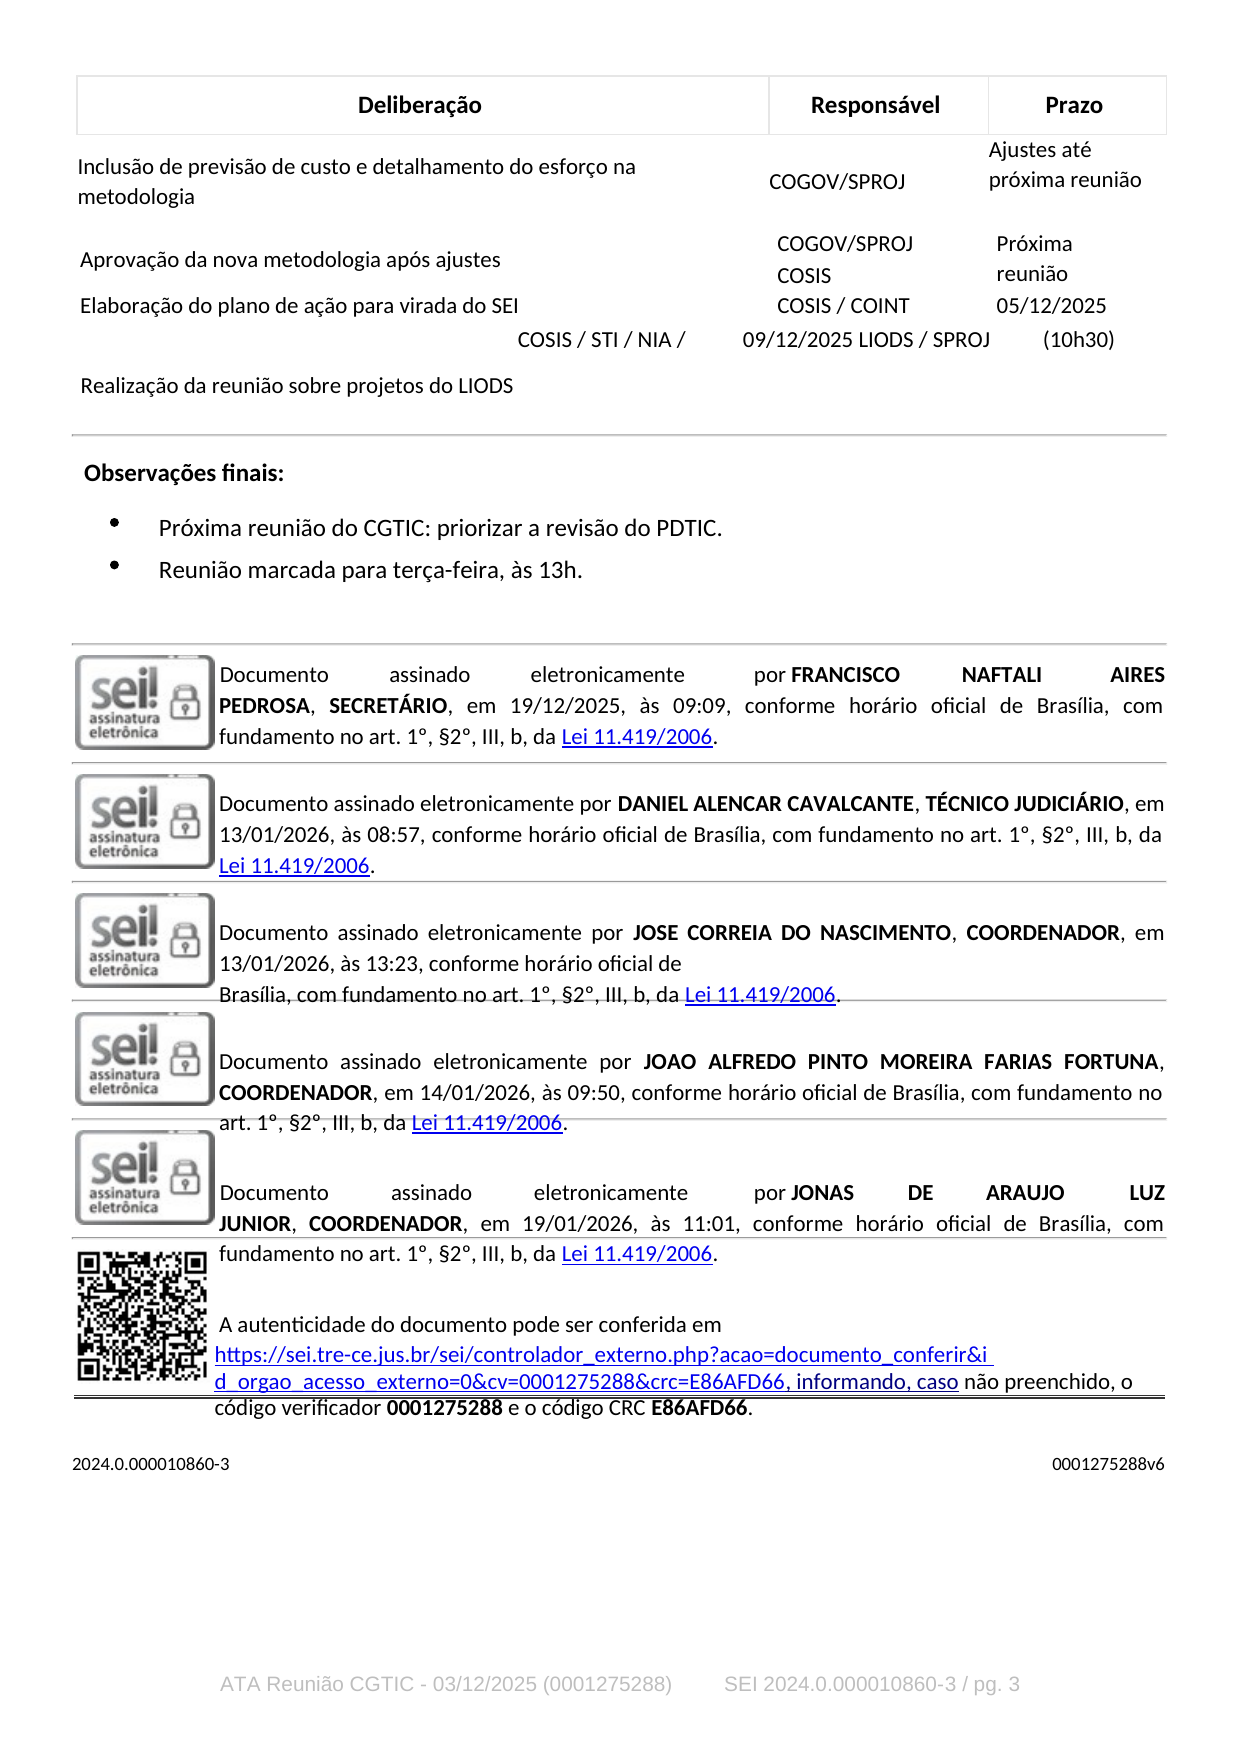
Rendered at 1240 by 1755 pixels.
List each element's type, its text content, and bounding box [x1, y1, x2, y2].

text Documento assinado eletronicamente por JOSE CORREIA DO NASCIMENTO, COORDENADOR, em 13/01/2026, às 13:23, conforme horário oficial de [219, 918, 1165, 977]
text Documento assinado eletronicamente por JONAS DE ARAUJO LUZ [215, 1178, 1165, 1206]
text Reunião marcada para terça-feira, às 13h. [112, 554, 1165, 584]
table_cell Aprovação da nova metodologia após ajustes [73, 230, 777, 291]
text Brasília, com fundamento no art. 1º, §2º, III, b, da Lei 11.419/2006. [219, 980, 1165, 999]
text Próxima reunião do CGTIC: priorizar a revisão do PDTIC. [112, 512, 1165, 542]
table_cell COGOV/SPROJ [769, 135, 988, 229]
table_cell Próxima reunião [996, 230, 1161, 291]
table_cell Elaboração do plano de ação para virada do SEI [73, 291, 777, 325]
text Documento assinado eletronicamente por JOAO ALFREDO PINTO MOREIRA FARIAS FORTUNA, COORDENADOR, em 14/01/2026, às 09:50, conforme horário oficial de Brasília, com fundamento no art. 1º, §2º, III, b, da Lei 11.419/2006. [219, 1047, 1165, 1118]
text Observações finais: [84, 457, 1165, 487]
table_header Deliberação [78, 77, 768, 134]
text A autenticidade do documento pode ser conferida em [219, 1311, 1165, 1339]
table_cell Ajustes até próxima reunião [989, 135, 1166, 229]
table_cell 05/12/2025 [996, 291, 1161, 325]
text JUNIOR, COORDENADOR, em 19/01/2026, às 11:01, conforme horário oficial de Brasília, com [219, 1209, 1165, 1237]
text fundamento no art. 1º, §2º, III, b, da Lei 11.419/2006. [219, 1240, 1165, 1267]
text [219, 1003, 1165, 1008]
table_cell [1161, 230, 1166, 291]
text https://sei.tre-ce.jus.br/sei/controlador_externo.php?acao=documento_conferir&i d_orgao_acesso_externo=0&cv=0001275288&crc=E86AFD66, informando, caso não preenchido, o [214, 1342, 1165, 1395]
text Documento assinado eletronicamente por JOAO ALFREDO PINTO MOREIRA FARIAS FORTUNA, COORDENADOR, em 14/01/2026, às 09:50, conforme horário oficial de Brasília, com fundamento no art. 1º, §2º, III, b, da Lei 11.419/2006. [219, 1121, 1165, 1136]
table_header Prazo [989, 77, 1166, 134]
text 2024.0.000010860-3 0001275288v6 [72, 1452, 1165, 1475]
table_header Responsável [770, 77, 988, 134]
table_cell COSIS / COINT [777, 291, 996, 325]
subtitle COSIS / STI / NIA / 09/12/2025 LIODS / SPROJ (10h30) [73, 325, 1115, 353]
table_cell [73, 134, 77, 229]
table_cell COGOV/SPROJ COSIS [777, 230, 996, 291]
text código verificador 0001275288 e o código CRC E86AFD66. [214, 1399, 1165, 1422]
text PEDROSA, SECRETÁRIO, em 19/12/2025, às 09:09, conforme horário oficial de Brasília, com fundamento no art. 1º, §2º, III, b, da Lei 11.419/2006. [219, 691, 1165, 750]
table_cell Inclusão de previsão de custo e detalhamento do esforço na metodologia [77, 135, 769, 229]
table_cell [1161, 291, 1166, 325]
text Documento assinado eletronicamente por FRANCISCO NAFTALI AIRES [215, 660, 1165, 688]
text Realização da reunião sobre projetos do LIODS [80, 371, 1165, 399]
text Documento assinado eletronicamente por DANIEL ALENCAR CAVALCANTE, TÉCNICO JUDICIÁRIO, em 13/01/2026, às 08:57, conforme horário oficial de Brasília, com fundamento no art. 1º, §2º, III, b, da Lei 11.419/2006. [219, 789, 1165, 879]
